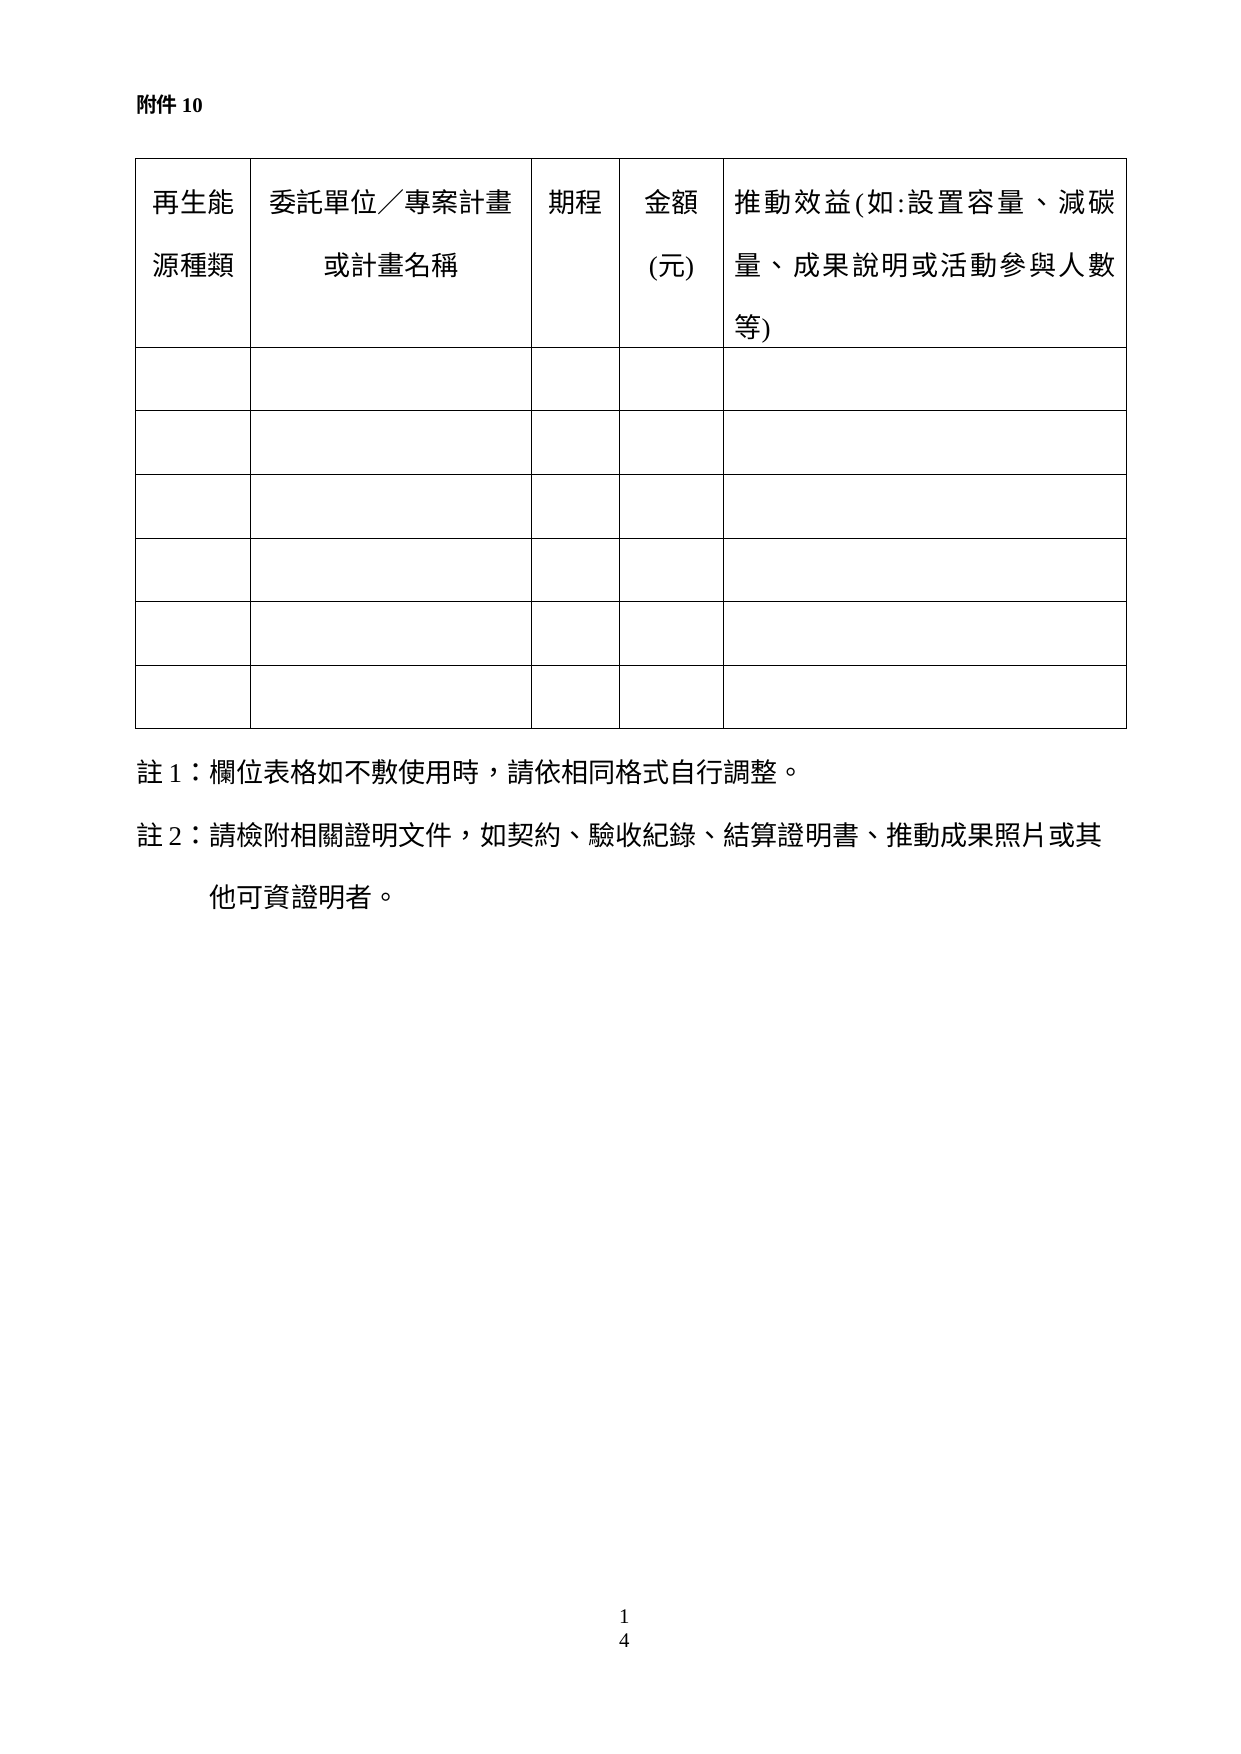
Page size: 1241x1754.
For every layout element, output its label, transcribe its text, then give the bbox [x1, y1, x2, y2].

table_header 推動效益(如:設置容量、減碳量、成果說明或活動參與人數等) [724, 159, 1126, 347]
table_cell [136, 348, 250, 410]
table_cell [532, 348, 619, 410]
table_cell [724, 602, 1126, 664]
table_cell [620, 666, 723, 728]
table_cell [136, 411, 250, 474]
table_header 委託單位／專案計畫或計畫名稱 [251, 159, 531, 347]
table_cell [136, 475, 250, 537]
table_header 金額(元) [620, 159, 723, 347]
table_header 再生能源種類 [136, 159, 250, 347]
table_cell [724, 539, 1126, 601]
table_cell [724, 666, 1126, 728]
text 註1：欄位表格如不敷使用時，請依相同格式自行調整。 [136, 729, 1104, 792]
table_cell [620, 475, 723, 537]
table_cell [532, 602, 619, 664]
table_cell [620, 602, 723, 664]
table_cell [251, 348, 531, 410]
table_cell [251, 539, 531, 601]
table_cell [532, 411, 619, 474]
table_cell [620, 539, 723, 601]
table_cell [136, 602, 250, 664]
table_cell [620, 348, 723, 410]
text 註2：請檢附相關證明文件，如契約、驗收紀錄、結算證明書、推動成果照片或其他可資證明者。 [136, 792, 1104, 917]
table_cell [251, 602, 531, 664]
table_cell [532, 666, 619, 728]
table_cell [724, 348, 1126, 410]
table_cell [532, 539, 619, 601]
table_cell [532, 475, 619, 537]
table_cell [251, 411, 531, 474]
table_cell [136, 539, 250, 601]
table_cell [251, 475, 531, 537]
table_cell [724, 475, 1126, 537]
table_cell [724, 411, 1126, 474]
table_cell [620, 411, 723, 474]
table_header 期程 [532, 159, 619, 347]
table_cell [251, 666, 531, 728]
table_cell [136, 666, 250, 728]
